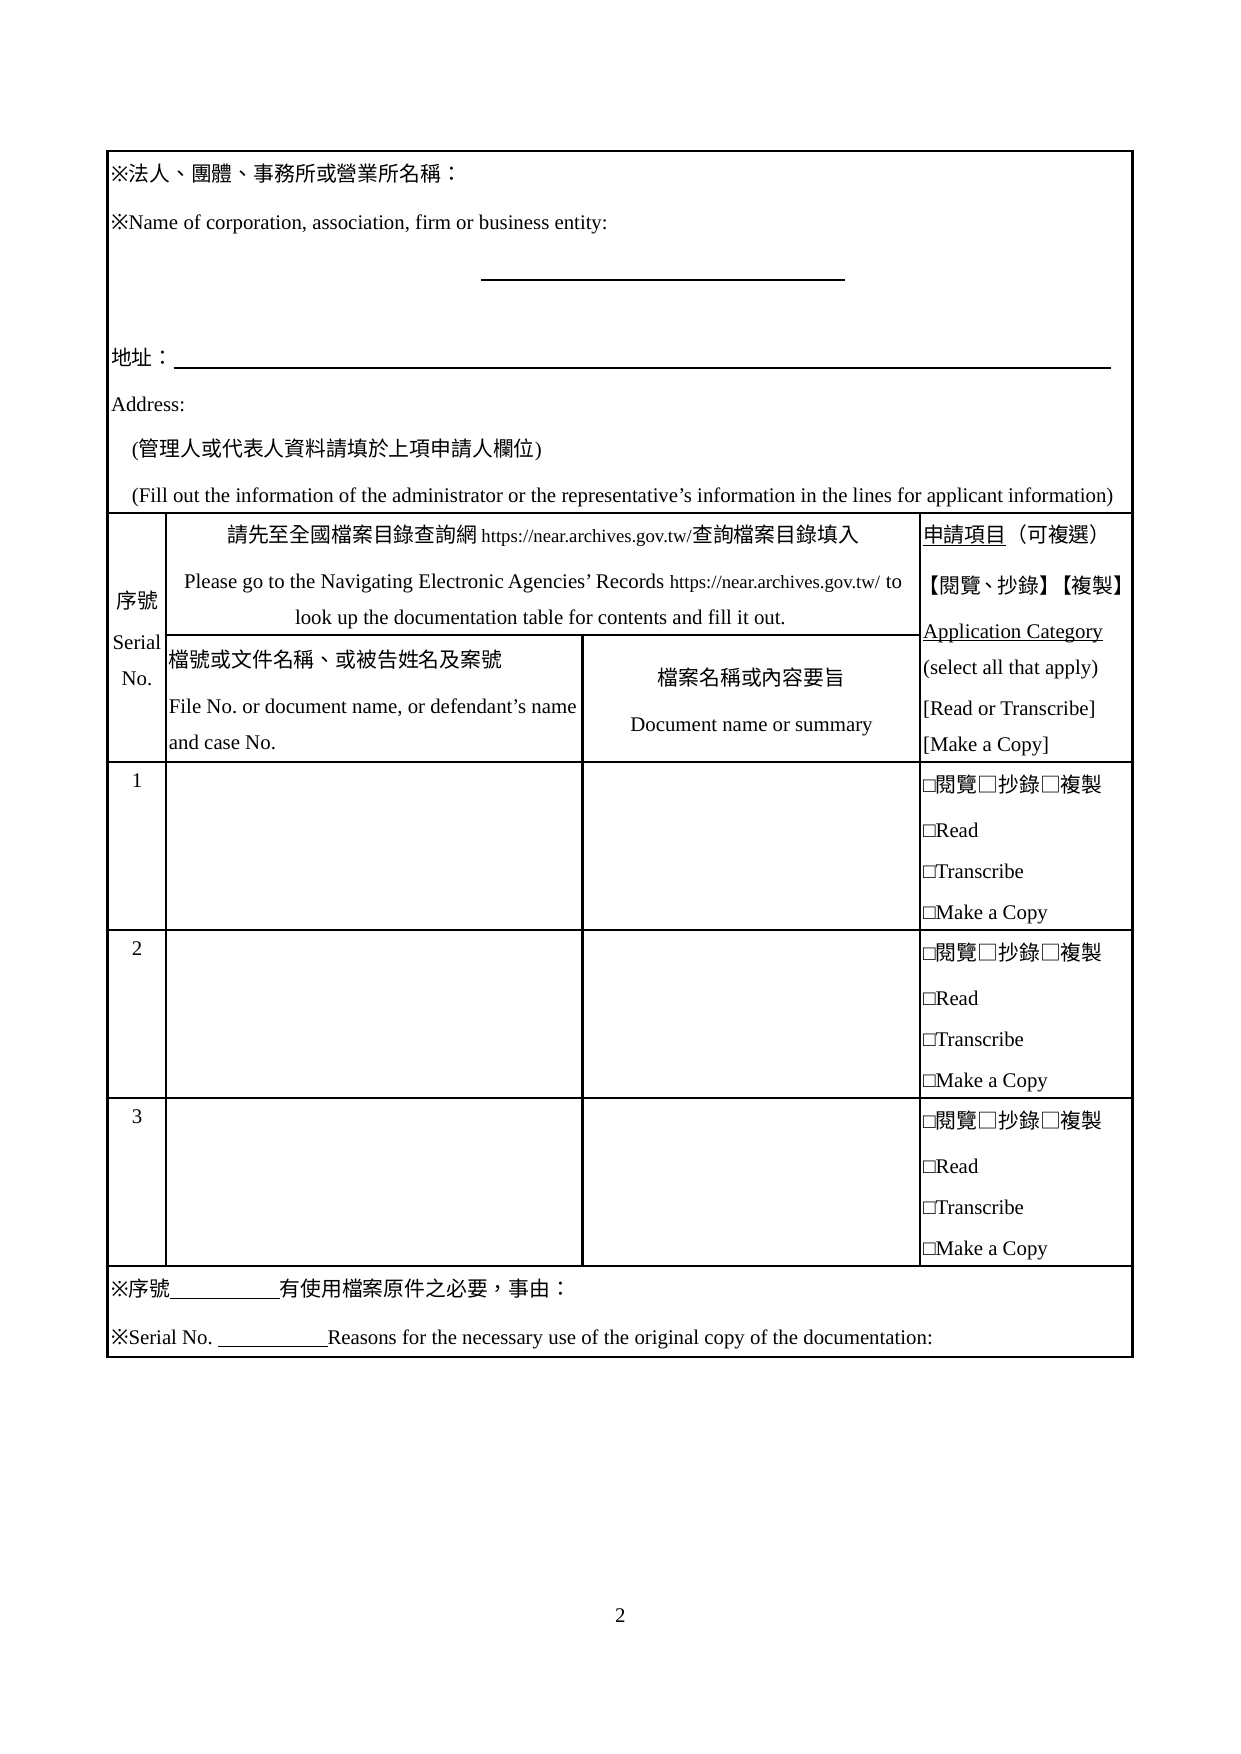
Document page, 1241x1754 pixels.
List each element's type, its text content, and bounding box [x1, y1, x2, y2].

table_cell 檔號或文件名稱、或被告姓名及案號 File No. or document name, or defendant’s name and case No. [167, 636, 581, 761]
table_cell 請先至全國檔案目錄查詢網https://near.archives.gov.tw/查詢檔案目錄填入 Please go to the Navigating Electronic Agencies’ Records https://near.archives.gov.tw/ to look up the documentation table for contents and fill it out. [167, 514, 919, 634]
table_cell □閱覽□抄錄□複製 □Read □Transcribe □Make a Copy [921, 931, 1131, 1097]
table_cell 申請項目（可複選） 【閱覽、抄錄】【複製】 Application Category (select all that apply) [Read or Transcribe] [Make a Copy] [921, 514, 1131, 761]
table_cell [167, 1099, 581, 1265]
table_cell [167, 931, 581, 1097]
table_cell [584, 763, 919, 929]
table_cell 序號 Serial No. [109, 514, 165, 761]
table_cell ※法人、團體、事務所或營業所名稱： ※Name of corporation, association, firm or business entity: 地址： Address: (管理人或代表人資料請填於上項申請人欄位) (Fill out the information of the administrator or the representative’s information in the lines for applicant information) [109, 152, 1131, 512]
table_cell ※序號 有使用檔案原件之必要，事由： ※Serial No. Reasons for the necessary use of the original copy of the documentation: [109, 1267, 1131, 1356]
table_cell □閱覽□抄錄□複製 □Read □Transcribe □Make a Copy [921, 763, 1131, 929]
table_cell [584, 931, 919, 1097]
table_cell 3 [109, 1099, 165, 1265]
table_cell 1 [109, 763, 165, 929]
table_cell [167, 763, 581, 929]
table_cell [584, 1099, 919, 1265]
table_cell □閱覽□抄錄□複製 □Read □Transcribe □Make a Copy [921, 1099, 1131, 1265]
table_cell 2 [109, 931, 165, 1097]
table_cell 檔案名稱或內容要旨 Document name or summary [584, 636, 919, 761]
